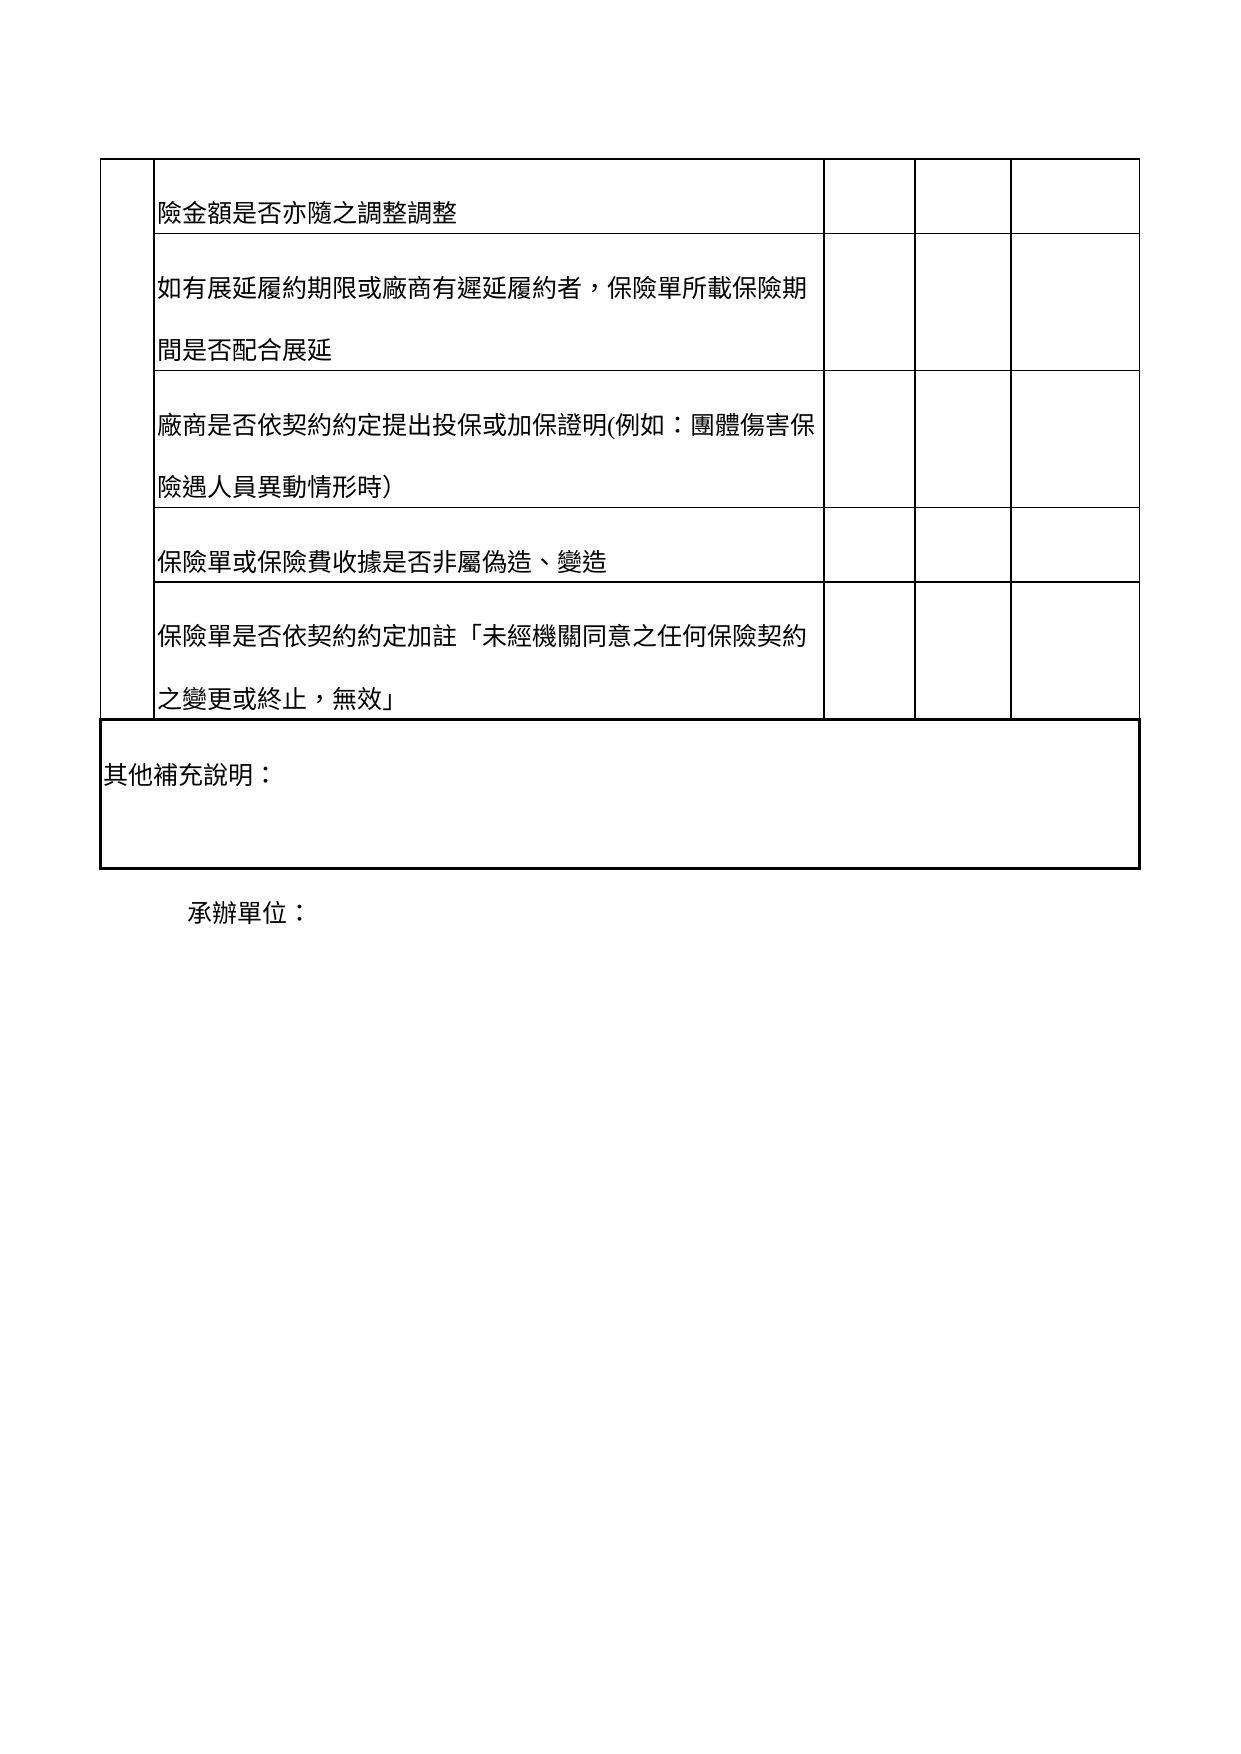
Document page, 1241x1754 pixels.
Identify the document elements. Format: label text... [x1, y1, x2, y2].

table_cell [101, 160, 153, 718]
table_cell 保險單或保險費收據是否非屬偽造、變造 [155, 508, 823, 581]
table_cell [916, 234, 1010, 370]
table_cell [102, 794, 1138, 867]
text 承辦單位： [187, 870, 1053, 933]
table_cell [825, 583, 914, 718]
table_cell 險金額是否亦隨之調整調整 [155, 160, 823, 233]
table_cell [825, 371, 914, 507]
table_cell [916, 371, 1010, 507]
table_cell [825, 234, 914, 370]
table_cell 如有展延履約期限或廠商有遲延履約者，保險單所載保險期間是否配合展延 [155, 234, 823, 370]
table_cell [1012, 371, 1139, 507]
table_cell 其他補充說明： [102, 721, 1138, 794]
table_cell [1012, 583, 1139, 718]
table_cell [916, 583, 1010, 718]
table_cell [1012, 508, 1139, 581]
table_cell [1012, 160, 1139, 233]
table_cell [916, 160, 1010, 233]
table_cell [825, 508, 914, 581]
table_cell [825, 160, 914, 233]
table_cell 廠商是否依契約約定提出投保或加保證明(例如：團體傷害保險遇人員異動情形時） [155, 371, 823, 507]
table_cell [916, 508, 1010, 581]
table_cell 保險單是否依契約約定加註「未經機關同意之任何保險契約之變更或終止，無效」 [155, 583, 823, 718]
table_cell [1012, 234, 1139, 370]
